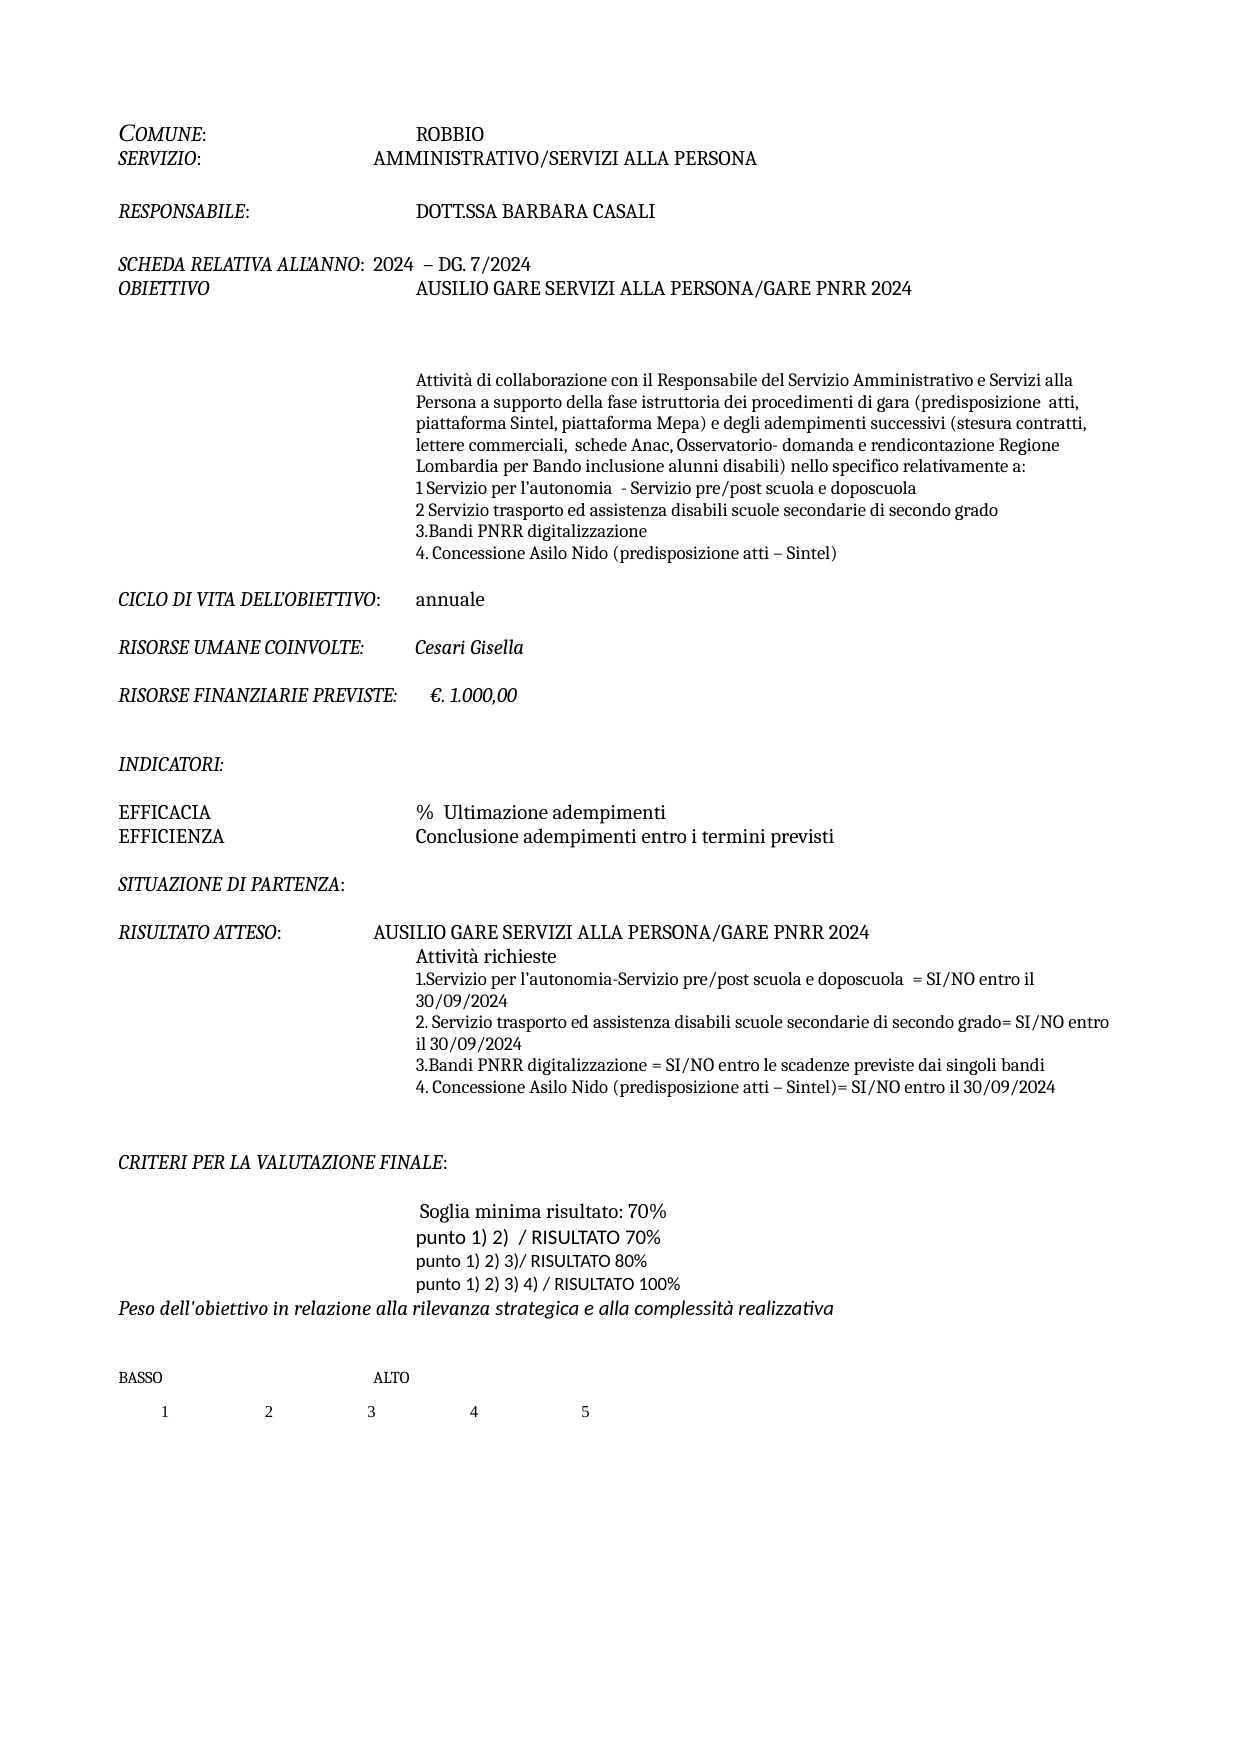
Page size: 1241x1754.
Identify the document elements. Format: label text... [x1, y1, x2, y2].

text punto 1) 2) 3) 4) / RISULTATO 100% [118, 1272, 1122, 1295]
text EFFICIENZA Conclusione adempimenti entro i termini previsti [118, 825, 1122, 849]
text Peso dell'obiettivo in relazione alla rilevanza strategica e alla complessità realizzativa [118, 1295, 1122, 1321]
table_header 5 [525, 1388, 646, 1421]
text COMUNE: ROBBIO [118, 118, 1122, 147]
text 4. Concessione Asilo Nido (predisposizione atti – Sintel)= SI/NO entro il 30/09/2024 [416, 1076, 1122, 1098]
text RISORSE FINANZIARIE PREVISTE: €. 1.000,00 [118, 683, 1122, 707]
text Soglia minima risultato: 70% punto 1) 2) / RISULTATO 70% [118, 1199, 1122, 1249]
text Attività richieste [118, 945, 1122, 969]
text RISORSE UMANE COINVOLTE: Cesari Gisella [118, 636, 1122, 659]
table_header 1 [112, 1388, 217, 1421]
text 1.Servizio per l’autonomia-Servizio pre/post scuola e doposcuola = SI/NO entro il 30/09/2024 2. Servizio trasporto ed assistenza disabili scuole secondarie di secondo grado= SI/NO entro il 30/09/2024 [416, 969, 1122, 1055]
text INDICATORI: [118, 753, 1122, 777]
text SERVIZIO: AMMINISTRATIVO/SERVIZI ALLA PERSONA [118, 147, 1122, 171]
text RISULTATO ATTESO: AUSILIO GARE SERVIZI ALLA PERSONA/GARE PNRR 2024 [118, 921, 1122, 945]
text CRITERI PER LA VALUTAZIONE FINALE: [118, 1151, 1122, 1175]
text CICLO DI VITA DELL’OBIETTIVO: annuale [118, 588, 1122, 612]
text OBIETTIVO AUSILIO GARE SERVIZI ALLA PERSONA/GARE PNRR 2024 [118, 276, 1122, 300]
text BASSO ALTO [118, 1369, 1122, 1388]
table_header 3 [320, 1388, 422, 1421]
text RESPONSABILE: DOTT.SSA BARBARA CASALI [118, 199, 1122, 223]
text Attività di collaborazione con il Responsabile del Servizio Amministrativo e Servizi alla Persona a supporto della fase istruttoria dei procedimenti di gara (predisposizione atti, piattaforma Sintel, piattaforma Mepa) e degli adempimenti successivi (stesura contratti, lettere commerciali, schede Anac, Osservatorio- domanda e rendicontazione Regione Lombardia per Bando inclusione alunni disabili) nello specifico relativamente a: 1 Servizio per l’autonomia - Servizio pre/post scuola e doposcuola 2 Servizio trasporto ed assistenza disabili scuole secondarie di secondo grado [416, 370, 1122, 521]
text 3.Bandi PNRR digitalizzazione = SI/NO entro le scadenze previste dai singoli bandi [416, 1055, 1122, 1076]
text SITUAZIONE DI PARTENZA: [118, 873, 1122, 897]
table_header 2 [218, 1388, 320, 1421]
text punto 1) 2) 3)/ RISULTATO 80% [118, 1249, 1122, 1272]
table_header 4 [423, 1388, 525, 1421]
text SCHEDA RELATIVA ALL’ANNO: 2024 – DG. 7/2024 [118, 252, 1122, 276]
text 4. Concessione Asilo Nido (predisposizione atti – Sintel) [416, 542, 1122, 564]
text EFFICACIA % Ultimazione adempimenti [118, 801, 1122, 825]
text 3.Bandi PNRR digitalizzazione [416, 521, 1122, 542]
